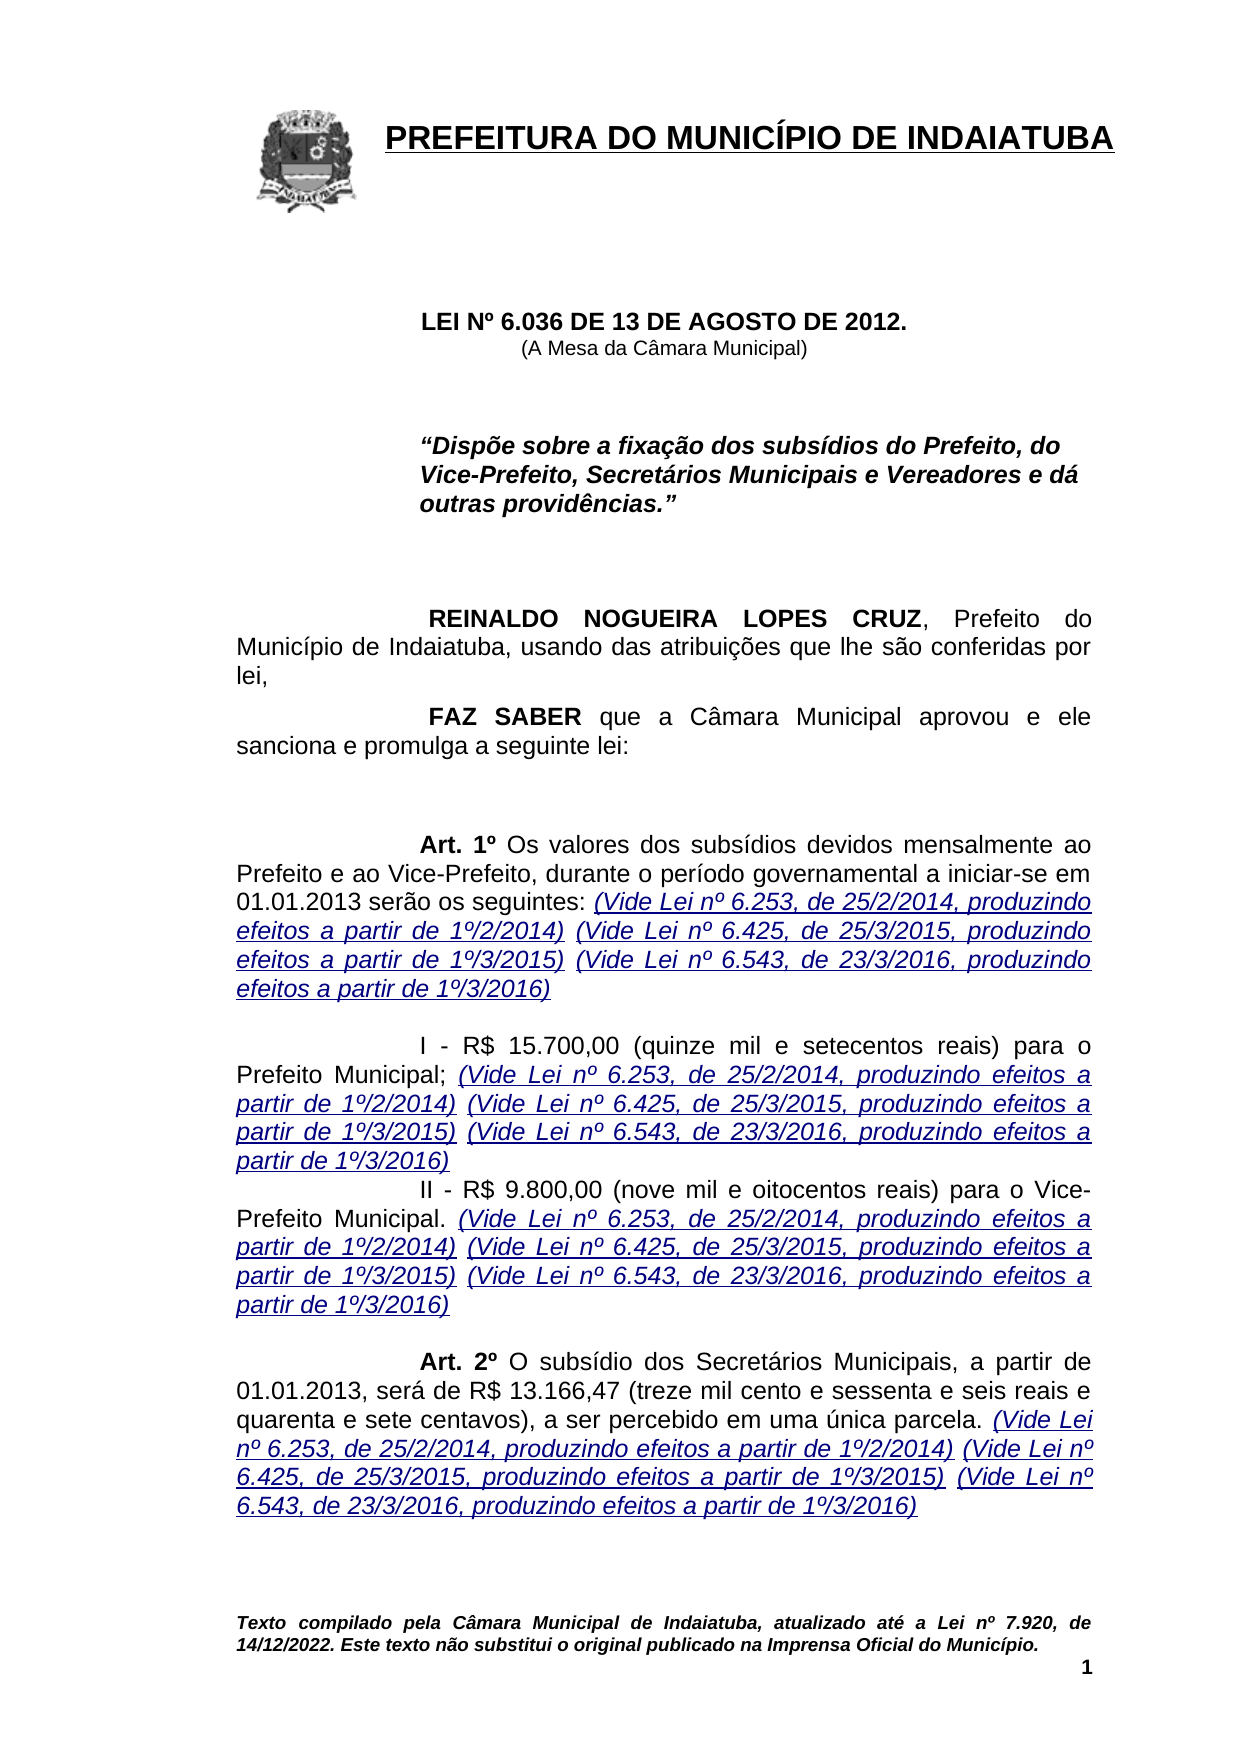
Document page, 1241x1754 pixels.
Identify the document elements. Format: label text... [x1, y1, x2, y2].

text REINALDO NOGUEIRA LOPES CRUZ, Prefeito do Município de Indaiatuba, usando das atribuições que lhe são conferidas por lei, [236, 604, 1092, 690]
text (A Mesa da Câmara Municipal) [236, 335, 1092, 359]
text Art. 2º O subsídio dos Secretários Municipais, a partir de 01.01.2013, será de R$ 13.166,47 (treze mil cento e sessenta e seis reais e quarenta e sete centavos), a ser percebido em uma única parcela. (Vide Lei nº 6.253, de 25/2/2014, produzindo efeitos a partir de 1º/2/2014) (Vide Lei nº 6.425, de 25/3/2015, produzindo efeitos a partir de 1º/3/2015) (Vide Lei nº 6.543, de 23/3/2016, produzindo efeitos a partir de 1º/3/2016) [236, 1347, 1092, 1520]
text FAZ SABER que a Câmara Municipal aprovou e ele sanciona e promulga a seguinte lei: [236, 702, 1092, 760]
text “Dispõe sobre a fixação dos subsídios do Prefeito, do Vice-Prefeito, Secretários Municipais e Vereadores e dá outras providências.” [419, 431, 1092, 517]
text II - R$ 9.800,00 (nove mil e oitocentos reais) para o Vice-Prefeito Municipal. (Vide Lei nº 6.253, de 25/2/2014, produzindo efeitos a partir de 1º/2/2014) (Vide Lei nº 6.425, de 25/3/2015, produzindo efeitos a partir de 1º/3/2015) (Vide Lei nº 6.543, de 23/3/2016, produzindo efeitos a partir de 1º/3/2016) [236, 1175, 1092, 1319]
text I - R$ 15.700,00 (quinze mil e setecentos reais) para o Prefeito Municipal; (Vide Lei nº 6.253, de 25/2/2014, produzindo efeitos a partir de 1º/2/2014) (Vide Lei nº 6.425, de 25/3/2015, produzindo efeitos a partir de 1º/3/2015) (Vide Lei nº 6.543, de 23/3/2016, produzindo efeitos a partir de 1º/3/2016) [236, 1031, 1092, 1175]
text Art. 1º Os valores dos subsídios devidos mensalmente ao Prefeito e ao Vice-Prefeito, durante o período governamental a iniciar-se em 01.01.2013 serão os seguintes: (Vide Lei nº 6.253, de 25/2/2014, produzindo efeitos a partir de 1º/2/2014) (Vide Lei nº 6.425, de 25/3/2015, produzindo efeitos a partir de 1º/3/2015) (Vide Lei nº 6.543, de 23/3/2016, produzindo efeitos a partir de 1º/3/2016) [236, 830, 1092, 1002]
subtitle LEI Nº 6.036 DE 13 DE AGOSTO DE 2012. [236, 307, 1092, 335]
